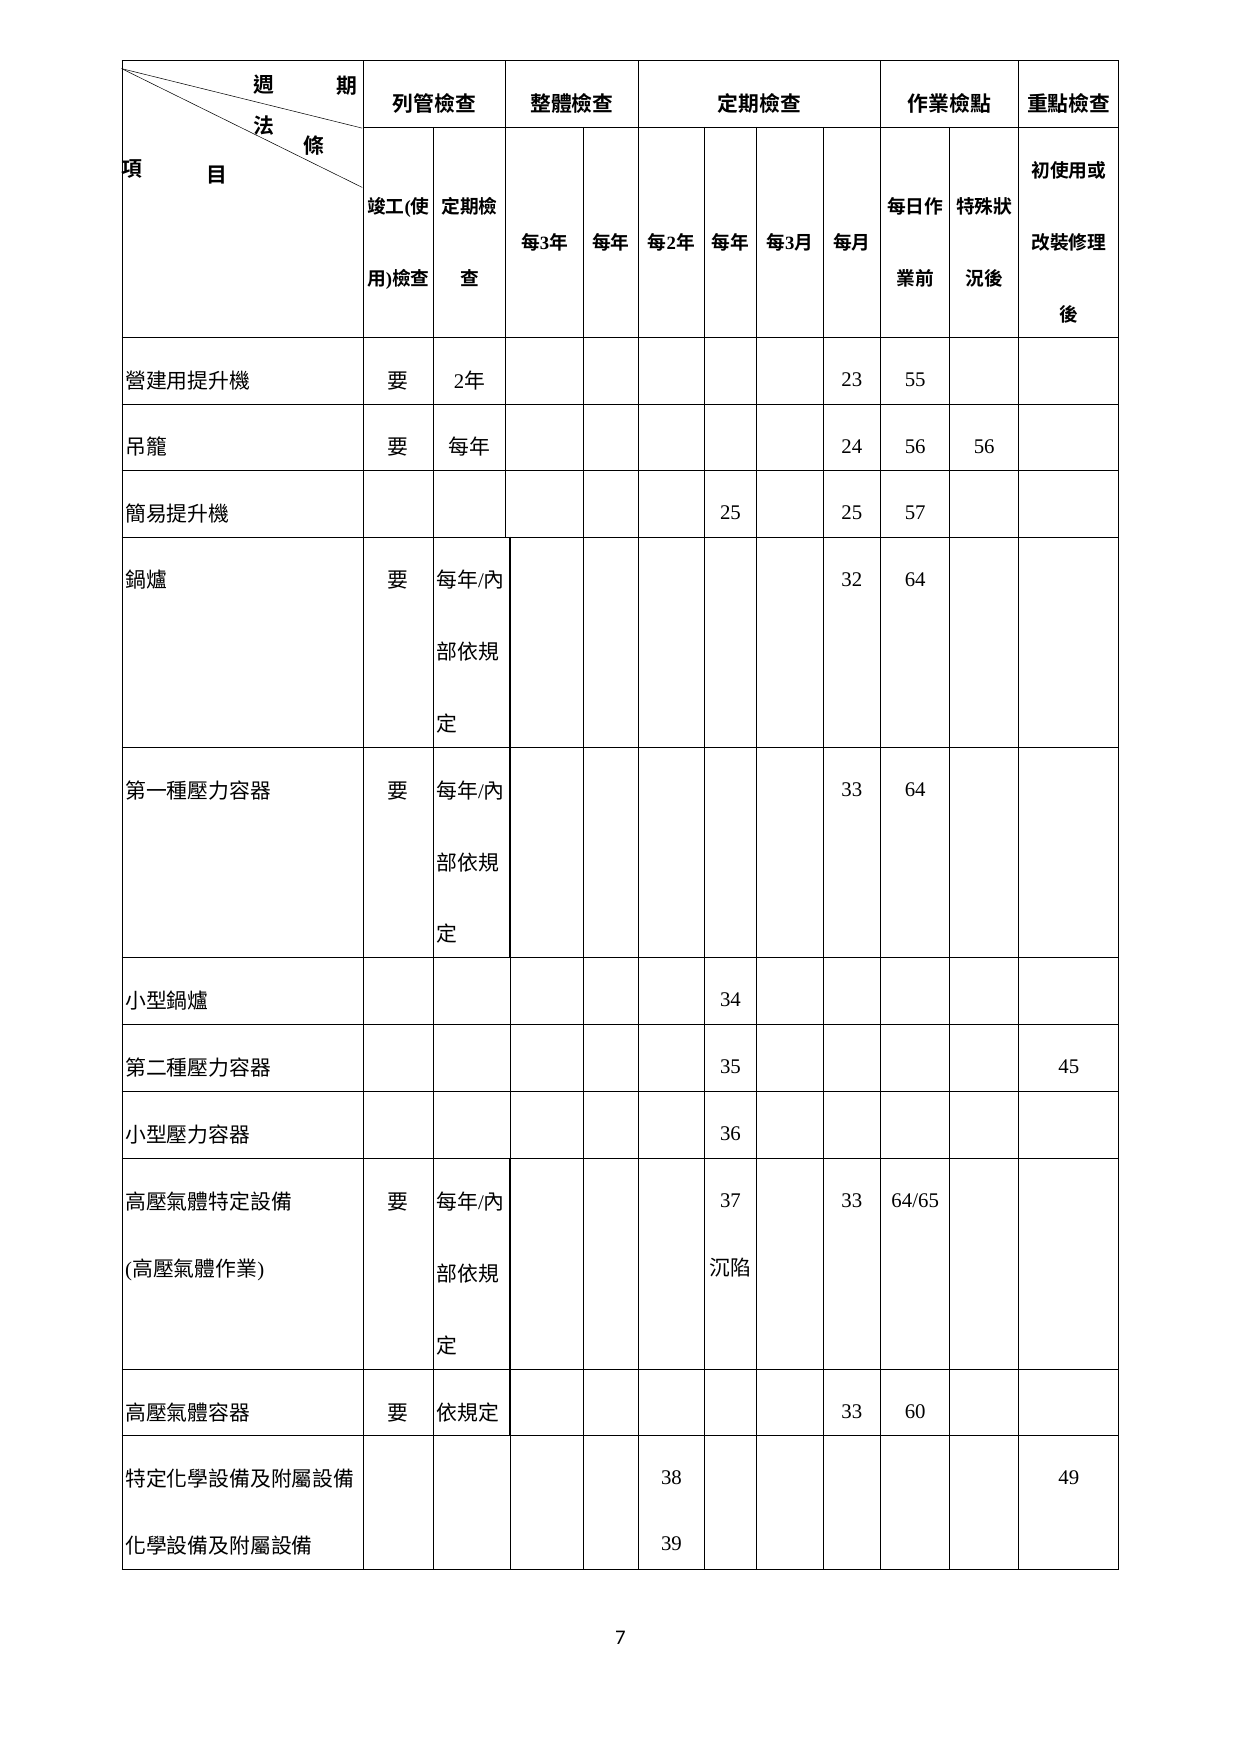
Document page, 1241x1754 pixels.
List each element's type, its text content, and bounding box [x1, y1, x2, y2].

table_cell 56 [881, 405, 949, 470]
table_cell 每日作業前 [881, 128, 949, 337]
table_cell [950, 1025, 1018, 1091]
table_cell [511, 1025, 583, 1091]
table_cell 定期檢查 [434, 128, 505, 337]
table_cell 64/65 [881, 1159, 949, 1369]
table_header [123, 61, 363, 127]
table_cell 每年/內部依規定 [434, 1159, 509, 1369]
table_cell 35 [705, 1025, 756, 1091]
table_cell 要 [364, 1370, 433, 1435]
table_cell [364, 1092, 433, 1158]
table_cell [950, 338, 1018, 403]
table_cell 64 [881, 538, 949, 747]
table_cell [511, 538, 583, 747]
table_cell 2年 [434, 338, 505, 403]
table_cell [757, 538, 823, 747]
table_cell [705, 748, 756, 957]
table_cell 每2年 [639, 128, 704, 337]
table_header 列管檢查 [364, 61, 505, 127]
table_cell 36 [705, 1092, 756, 1158]
table_header 定期檢查 [639, 61, 880, 127]
table_cell 要 [364, 338, 433, 403]
table_cell 24 [824, 405, 880, 470]
table_cell 每年 [584, 128, 638, 337]
table_cell 營建用提升機 [123, 338, 363, 403]
table_cell [584, 1092, 638, 1158]
table_cell [584, 338, 638, 403]
table_cell [364, 1025, 433, 1091]
table_cell [511, 748, 583, 957]
table_cell [824, 1436, 880, 1569]
table_cell [506, 471, 583, 537]
table_cell [757, 338, 823, 403]
table_header 整體檢查 [506, 61, 638, 127]
table_cell 33 [824, 1370, 880, 1435]
table_cell 每3年 [506, 128, 583, 337]
table_cell [824, 1025, 880, 1091]
table_cell [950, 1092, 1018, 1158]
table_cell 25 [705, 471, 756, 537]
table_header 作業檢點 [881, 61, 1018, 127]
table_cell [1019, 958, 1118, 1024]
table_cell [950, 471, 1018, 537]
table_cell [434, 958, 510, 1024]
table_cell 簡易提升機 [123, 471, 363, 537]
table_cell 64 [881, 748, 949, 957]
table_cell 吊籠 [123, 405, 363, 470]
table_cell [757, 958, 823, 1024]
table_cell 37 沉陷 [705, 1159, 756, 1369]
table_cell [1019, 471, 1118, 537]
table_cell 每3月 [757, 128, 823, 337]
table_cell 60 [881, 1370, 949, 1435]
table_cell [757, 1436, 823, 1569]
table_cell 每年 [705, 128, 756, 337]
table_cell [705, 538, 756, 747]
table_cell [584, 405, 638, 470]
table_cell [881, 958, 949, 1024]
table_cell [434, 1092, 510, 1158]
table_cell [511, 1159, 583, 1369]
table_cell 34 [705, 958, 756, 1024]
table_cell [705, 405, 756, 470]
table_cell [434, 1025, 510, 1091]
table_cell [757, 405, 823, 470]
table_cell [434, 471, 505, 537]
table_cell [1019, 1370, 1118, 1435]
table_cell [584, 1370, 638, 1435]
table_cell [881, 1436, 949, 1569]
table_cell [1019, 405, 1118, 470]
table_cell 25 [824, 471, 880, 537]
table_header [132, 72, 363, 187]
table_cell [950, 958, 1018, 1024]
table_cell [639, 1025, 704, 1091]
table_cell [757, 1159, 823, 1369]
table_cell [705, 338, 756, 403]
table_cell [1019, 538, 1118, 747]
table_cell [584, 471, 638, 537]
table_cell 初使用或改裝修理後 [1019, 128, 1118, 337]
table_cell 23 [824, 338, 880, 403]
table_cell [1019, 338, 1118, 403]
table_cell 要 [364, 405, 433, 470]
table_cell 高壓氣體特定設備 (高壓氣體作業) [123, 1159, 363, 1369]
table_cell [757, 1025, 823, 1091]
table_cell 小型鍋爐 [123, 958, 363, 1024]
table_cell 每月 [824, 128, 880, 337]
table_cell 每年/內部依規定 [434, 748, 509, 957]
table_cell [434, 1436, 510, 1569]
table_cell [584, 1159, 638, 1369]
table_cell 55 [881, 338, 949, 403]
table_cell [364, 958, 433, 1024]
table_cell 竣工(使用)檢查 [364, 128, 433, 337]
table_cell [639, 1159, 704, 1369]
table_cell 特定化學設備及附屬設備 化學設備及附屬設備 [123, 1436, 363, 1569]
table_cell [950, 538, 1018, 747]
table_cell [639, 538, 704, 747]
table_cell [757, 1370, 823, 1435]
table_cell 32 [824, 538, 880, 747]
table_cell [639, 338, 704, 403]
table_cell [639, 958, 704, 1024]
table_cell 33 [824, 748, 880, 957]
table_cell [584, 1436, 638, 1569]
table_cell 要 [364, 1159, 433, 1369]
table_cell [639, 1092, 704, 1158]
table_cell [824, 1092, 880, 1158]
table_cell 45 [1019, 1025, 1118, 1091]
table_cell 每年 [434, 405, 505, 470]
table_cell [757, 748, 823, 957]
table_cell [584, 748, 638, 957]
table_cell [950, 748, 1018, 957]
table_cell 特殊狀況後 [950, 128, 1018, 337]
table_cell [1019, 748, 1118, 957]
table_cell 每年/內部依規定 [434, 538, 509, 747]
table_cell 33 [824, 1159, 880, 1369]
table_cell [639, 471, 704, 537]
table_cell [511, 958, 583, 1024]
table_cell [757, 1092, 823, 1158]
table_cell [881, 1092, 949, 1158]
table_cell 小型壓力容器 [123, 1092, 363, 1158]
table_cell [950, 1159, 1018, 1369]
table_cell [584, 1025, 638, 1091]
table_cell 鍋爐 [123, 538, 363, 747]
table_cell 要 [364, 748, 433, 957]
table_cell [506, 405, 583, 470]
table_cell [1019, 1159, 1118, 1369]
table_cell [950, 1370, 1018, 1435]
table_cell [881, 1025, 949, 1091]
table_cell [364, 1436, 433, 1569]
table_cell [584, 538, 638, 747]
table_cell 第一種壓力容器 [123, 748, 363, 957]
table_cell 高壓氣體容器 [123, 1370, 363, 1435]
table_cell [824, 958, 880, 1024]
table_cell [705, 1436, 756, 1569]
table_cell [584, 958, 638, 1024]
table_cell [511, 1436, 583, 1569]
table_cell [506, 338, 583, 403]
table_cell 要 [364, 538, 433, 747]
table_cell [639, 405, 704, 470]
table_cell [1019, 1092, 1118, 1158]
table_cell [511, 1092, 583, 1158]
table_cell 56 [950, 405, 1018, 470]
table_cell [950, 1436, 1018, 1569]
table_cell [511, 1370, 583, 1435]
table_cell 38 39 [639, 1436, 704, 1569]
table_cell 依規定 [434, 1370, 509, 1435]
table_header [123, 71, 363, 337]
table_cell [639, 748, 704, 957]
table_cell 49 [1019, 1436, 1118, 1569]
table_cell [705, 1370, 756, 1435]
table_cell [757, 471, 823, 537]
table_cell 57 [881, 471, 949, 537]
table_cell [364, 471, 433, 537]
table_header 重點檢查 [1019, 61, 1118, 127]
table_cell [639, 1370, 704, 1435]
table_cell 第二種壓力容器 [123, 1025, 363, 1091]
